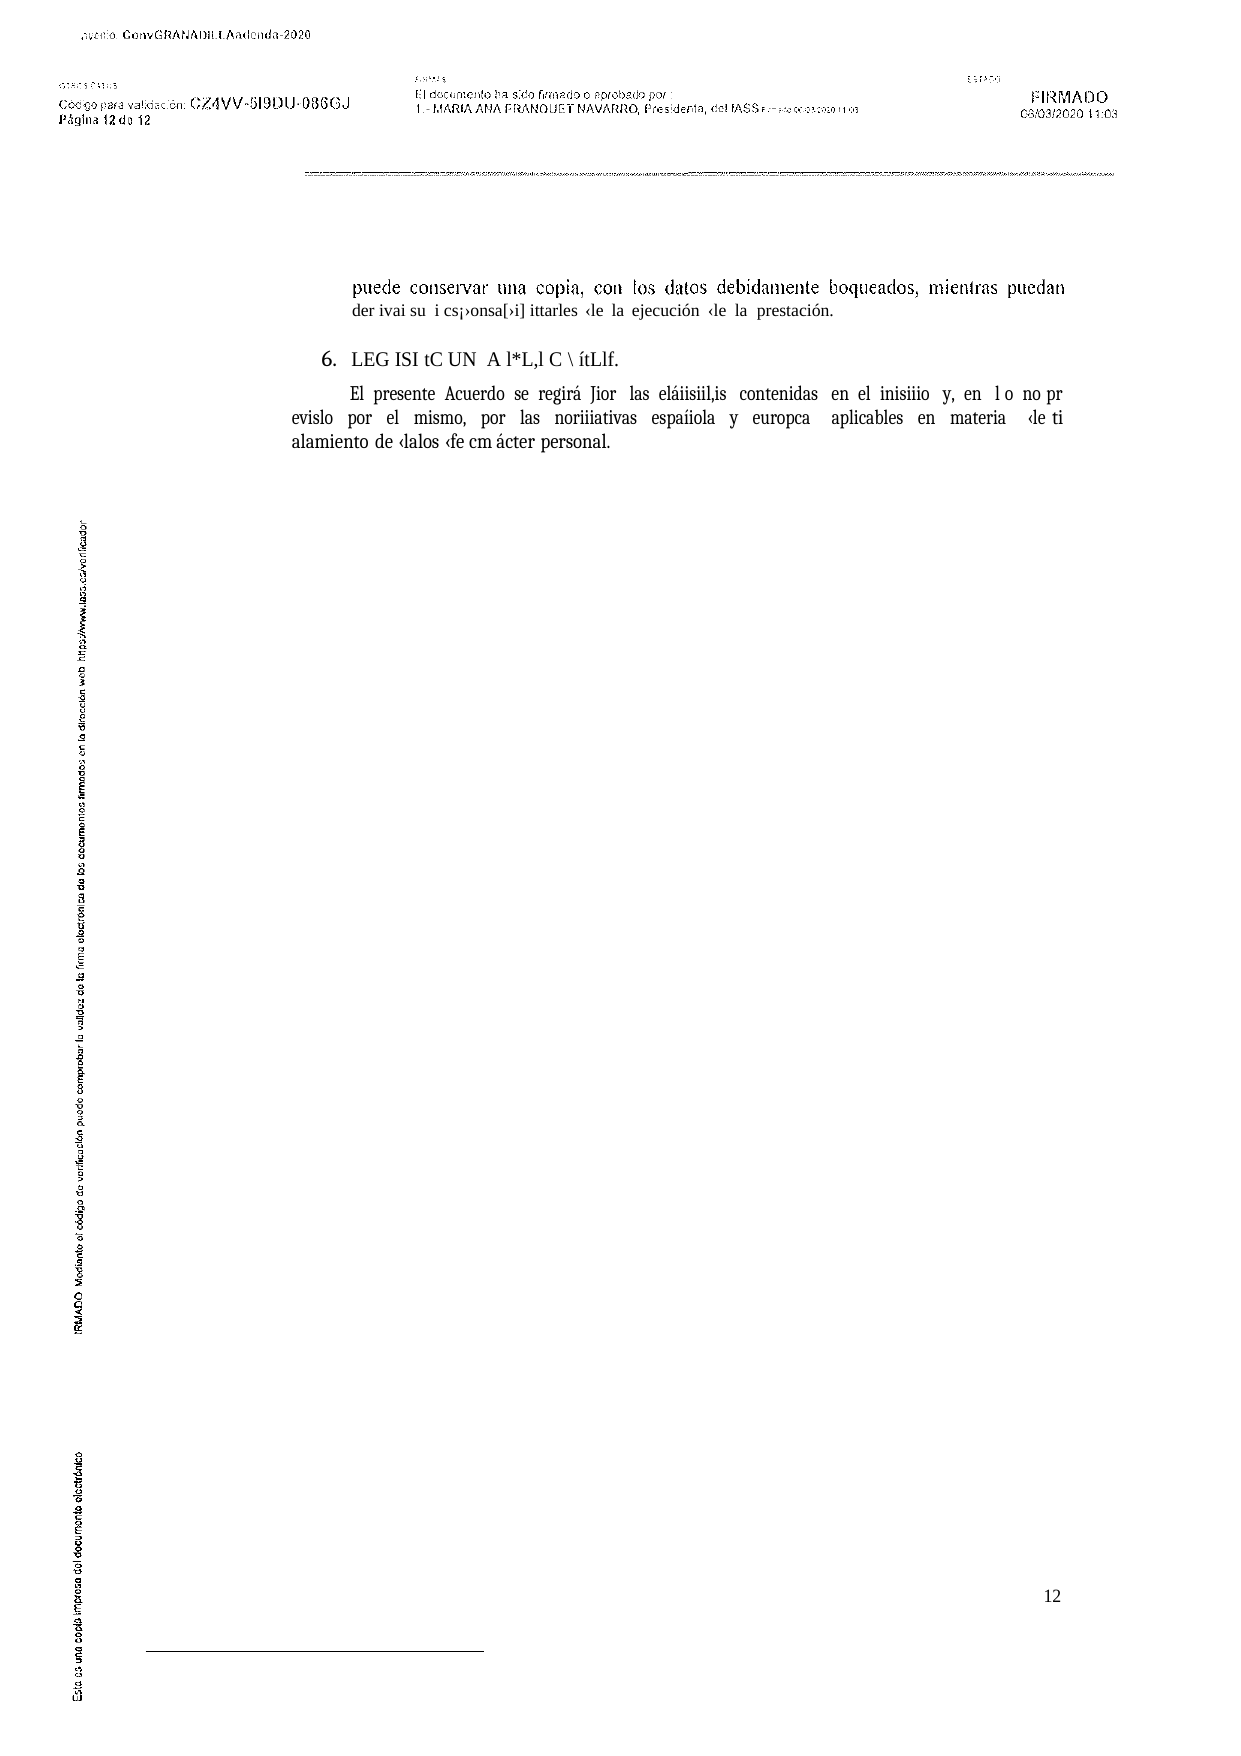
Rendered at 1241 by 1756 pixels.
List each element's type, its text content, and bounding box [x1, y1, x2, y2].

text 12 [83, 1585, 1061, 1607]
text [0, 1585, 72, 1607]
text El presente Acuerdo se regirá Jior las eláiisiil,is contenidas en el inisiiio y, en l o no pr evislo por el mismo, por las noriiiativas espaíiola y europca aplicables en materia ‹le ti alamiento de ‹lalos ‹fe cm ácter personal. [292, 382, 1063, 454]
text der ivai su i cs¡›onsa[›i] ittarles ‹le la ejecución ‹le la prestación. [352, 299, 1241, 320]
list LEG ISI tC UN A l*L,l C \ ítLlf. [321, 345, 1241, 372]
